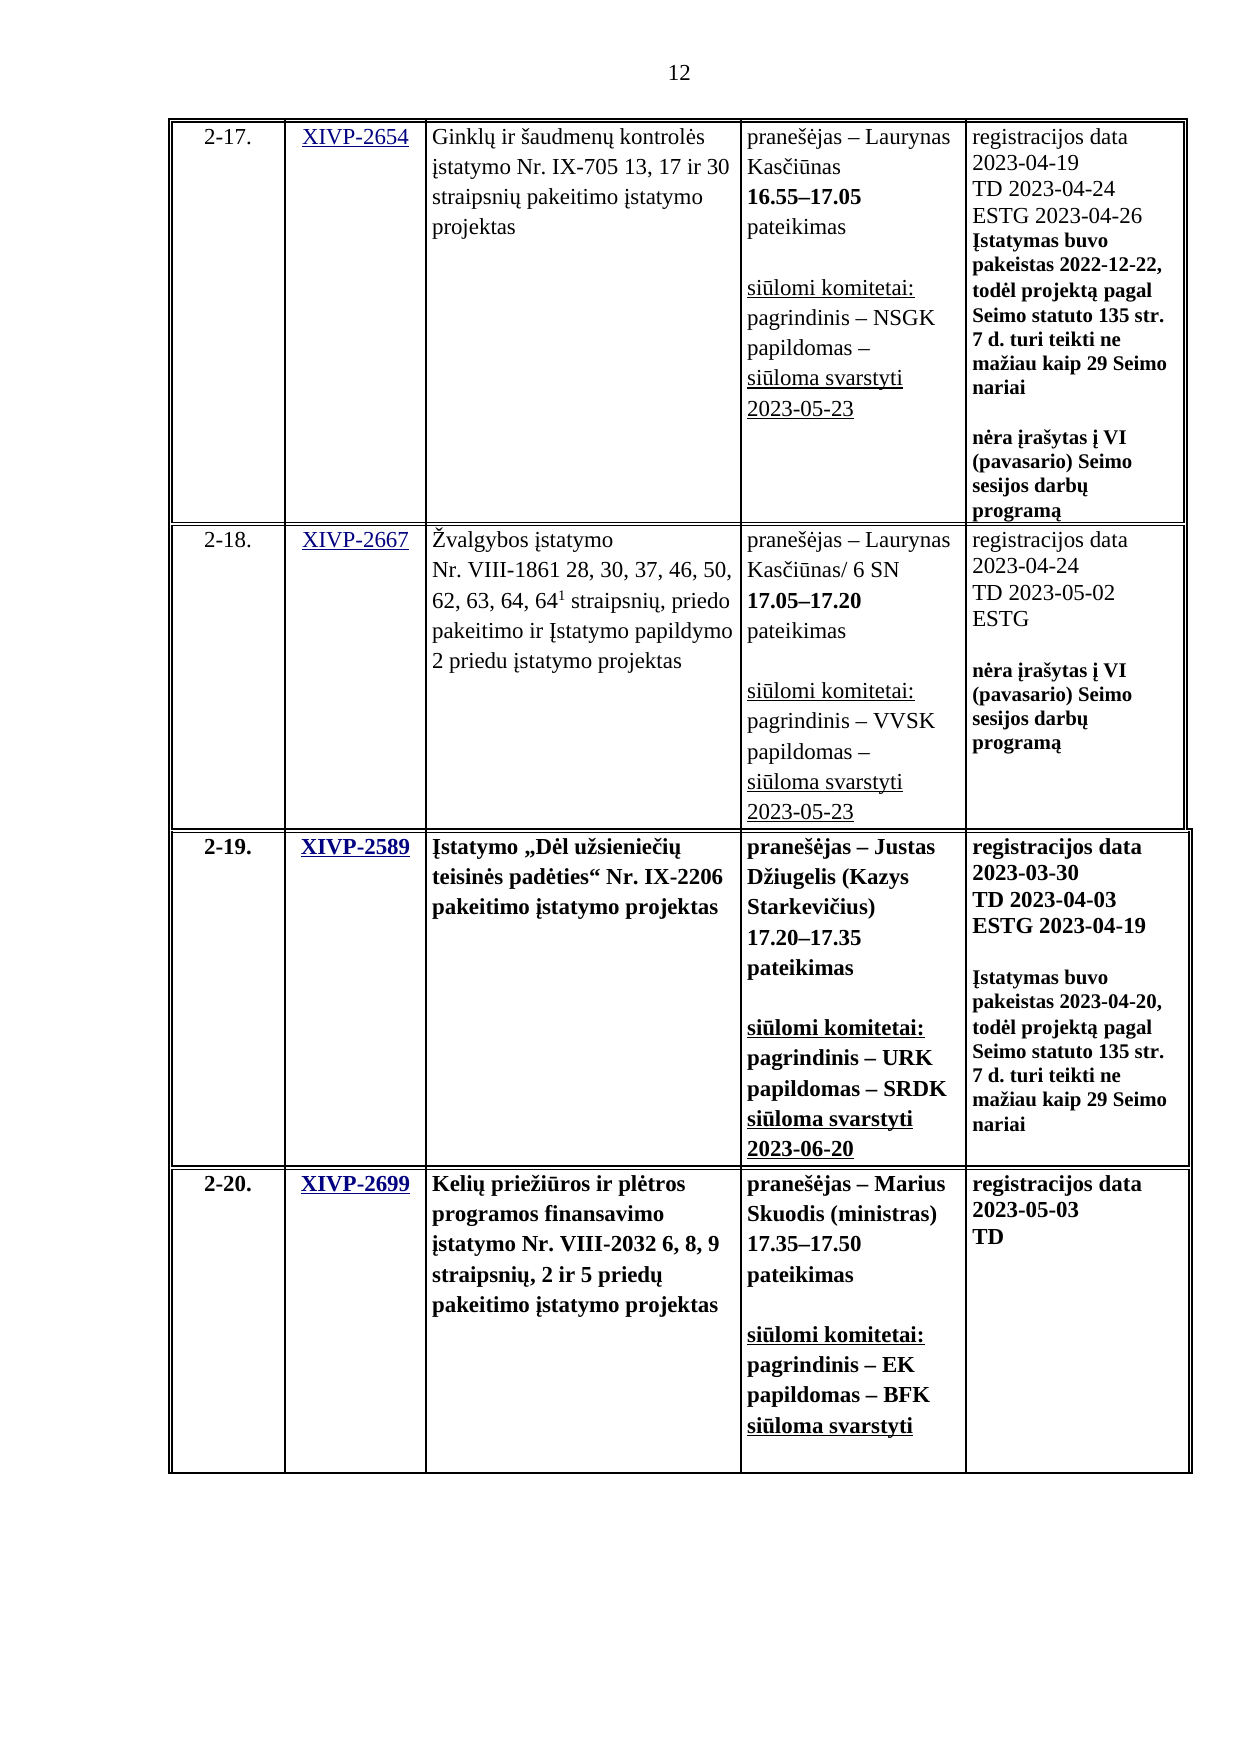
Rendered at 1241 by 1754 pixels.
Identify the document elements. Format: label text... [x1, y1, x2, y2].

table_cell XIVP-2699 [286, 1170, 425, 1472]
table_cell 2-18. [173, 526, 284, 828]
table_cell Įstatymo „Dėl užsieniečių teisinės padėties“ Nr. IX-2206 pakeitimo įstatymo projektas [427, 833, 740, 1165]
table_cell registracijos data 2023-05-03 TD [967, 1170, 1188, 1472]
table_cell XIVP-2667 [286, 526, 425, 828]
table_cell pranešėjas – Marius Skuodis (ministras) 17.35–17.50 pateikimas siūlomi komitetai: pagrindinis – EK papildomas – BFK siūloma svarstyti [742, 1170, 965, 1472]
table_cell registracijos data 2023-03-30 TD 2023-04-03 ESTG 2023-04-19 Įstatymas buvo pakeistas 2023-04-20, todėl projektą pagal Seimo statuto 135 str. 7 d. turi teikti ne mažiau kaip 29 Seimo nariai [967, 833, 1188, 1165]
table_cell registracijos data 2023-04-19 TD 2023-04-24 ESTG 2023-04-26 Įstatymas buvo pakeistas 2022-12-22, todėl projektą pagal Seimo statuto 135 str. 7 d. turi teikti ne mažiau kaip 29 Seimo nariai nėra įrašytas į VI (pavasario) Seimo sesijos darbų programą [967, 123, 1183, 522]
table_cell pranešėjas – Laurynas Kasčiūnas 16.55–17.05 pateikimas siūlomi komitetai: pagrindinis – NSGK papildomas – siūloma svarstyti 2023-05-23 [742, 123, 965, 522]
table_cell XIVP-2589 [286, 833, 425, 1165]
table_cell pranešėjas – Laurynas Kasčiūnas/ 6 SN 17.05–17.20 pateikimas siūlomi komitetai: pagrindinis – VVSK papildomas – siūloma svarstyti 2023-05-23 [742, 526, 965, 828]
table_cell registracijos data 2023-04-24 TD 2023-05-02 ESTG nėra įrašytas į VI (pavasario) Seimo sesijos darbų programą [967, 526, 1183, 828]
table_cell 2-17. [173, 123, 284, 522]
table_cell Ginklų ir šaudmenų kontrolės įstatymo Nr. IX-705 13, 17 ir 30 straipsnių pakeitimo įstatymo projektas [427, 123, 740, 522]
table_cell Kelių priežiūros ir plėtros programos finansavimo įstatymo Nr. VIII-2032 6, 8, 9 straipsnių, 2 ir 5 priedų pakeitimo įstatymo projektas [427, 1170, 740, 1472]
table_cell pranešėjas – Justas Džiugelis (Kazys Starkevičius) 17.20–17.35 pateikimas siūlomi komitetai: pagrindinis – URK papildomas – SRDK siūloma svarstyti 2023-06-20 [742, 833, 965, 1165]
table_cell XIVP-2654 [286, 123, 425, 522]
table_cell 2-19. [173, 833, 284, 1165]
table_cell 2-20. [173, 1170, 284, 1472]
table_cell Žvalgybos įstatymo Nr. VIII-1861 28, 30, 37, 46, 50, 62, 63, 64, 641 straipsnių, priedo pakeitimo ir Įstatymo papildymo 2 priedu įstatymo projektas [427, 526, 740, 828]
